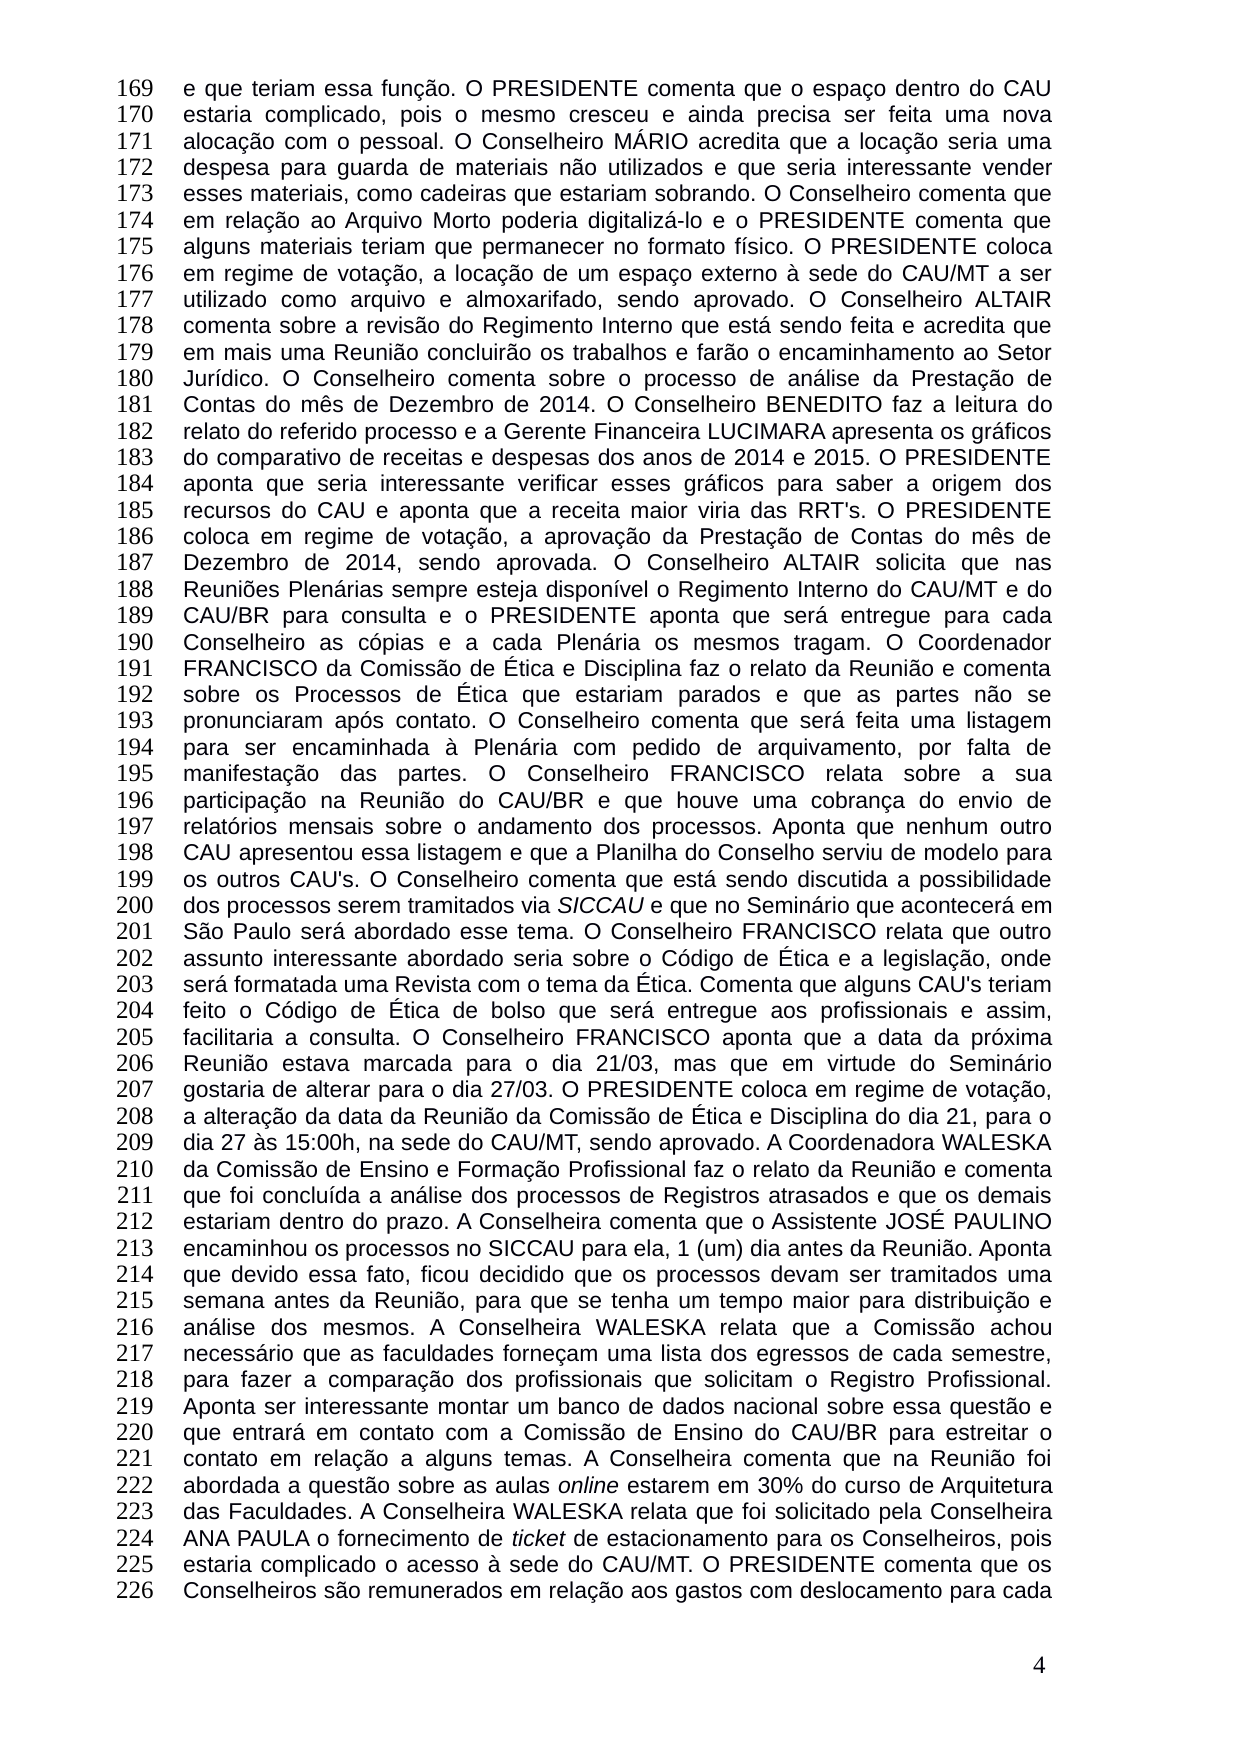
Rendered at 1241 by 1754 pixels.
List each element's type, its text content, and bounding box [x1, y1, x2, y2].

text e que teriam essa função. O PRESIDENTE comenta que o espaço dentro do CAU estaria complicado, pois o mesmo cresceu e ainda precisa ser feita uma nova alocação com o pessoal. O Conselheiro MÁRIO acredita que a locação seria uma despesa para guarda de materiais não utilizados e que seria interessante vender esses materiais, como cadeiras que estariam sobrando. O Conselheiro comenta que em relação ao Arquivo Morto poderia digitalizá-lo e o PRESIDENTE comenta que alguns materiais teriam que permanecer no formato físico. O PRESIDENTE coloca em regime de votação, a locação de um espaço externo à sede do CAU/MT a ser utilizado como arquivo e almoxarifado, sendo aprovado. O Conselheiro ALTAIR comenta sobre a revisão do Regimento Interno que está sendo feita e acredita que em mais uma Reunião concluirão os trabalhos e farão o encaminhamento ao Setor Jurídico. O Conselheiro comenta sobre o processo de análise da Prestação de Contas do mês de Dezembro de 2014. O Conselheiro BENEDITO faz a leitura do relato do referido processo e a Gerente Financeira LUCIMARA apresenta os gráficos do comparativo de receitas e despesas dos anos de 2014 e 2015. O PRESIDENTE aponta que seria interessante verificar esses gráficos para saber a origem dos recursos do CAU e aponta que a receita maior viria das RRT's. O PRESIDENTE coloca em regime de votação, a aprovação da Prestação de Contas do mês de Dezembro de 2014, sendo aprovada. O Conselheiro ALTAIR solicita que nas Reuniões Plenárias sempre esteja disponível o Regimento Interno do CAU/MT e do CAU/BR para consulta e o PRESIDENTE aponta que será entregue para cada Conselheiro as cópias e a cada Plenária os mesmos tragam. O Coordenador FRANCISCO da Comissão de Ética e Disciplina faz o relato da Reunião e comenta sobre os Processos de Ética que estariam parados e que as partes não se pronunciaram após contato. O Conselheiro comenta que será feita uma listagem para ser encaminhada à Plenária com pedido de arquivamento, por falta de manifestação das partes. O Conselheiro FRANCISCO relata sobre a sua participação na Reunião do CAU/BR e que houve uma cobrança do envio de relatórios mensais sobre o andamento dos processos. Aponta que nenhum outro CAU apresentou essa listagem e que a Planilha do Conselho serviu de modelo para os outros CAU's. O Conselheiro comenta que está sendo discutida a possibilidade dos processos serem tramitados via SICCAU e que no Seminário que acontecerá em São Paulo será abordado esse tema. O Conselheiro FRANCISCO relata que outro assunto interessante abordado seria sobre o Código de Ética e a legislação, onde será formatada uma Revista com o tema da Ética. Comenta que alguns CAU's teriam feito o Código de Ética de bolso que será entregue aos profissionais e assim, facilitaria a consulta. O Conselheiro FRANCISCO aponta que a data da próxima Reunião estava marcada para o dia 21/03, mas que em virtude do Seminário gostaria de alterar para o dia 27/03. O PRESIDENTE coloca em regime de votação, a alteração da data da Reunião da Comissão de Ética e Disciplina do dia 21, para o dia 27 às 15:00h, na sede do CAU/MT, sendo aprovado. A Coordenadora WALESKA da Comissão de Ensino e Formação Profissional faz o relato da Reunião e comenta que foi concluída a análise dos processos de Registros atrasados e que os demais estariam dentro do prazo. A Conselheira comenta que o Assistente JOSÉ PAULINO encaminhou os processos no SICCAU para ela, 1 (um) dia antes da Reunião. Aponta que devido essa fato, ficou decidido que os processos devam ser tramitados uma semana antes da Reunião, para que se tenha um tempo maior para distribuição e análise dos mesmos. A Conselheira WALESKA relata que a Comissão achou necessário que as faculdades forneçam uma lista dos egressos de cada semestre, para fazer a comparação dos profissionais que solicitam o Registro Profissional. Aponta ser interessante montar um banco de dados nacional sobre essa questão e que entrará em contato com a Comissão de Ensino do CAU/BR para estreitar o contato em relação a alguns temas. A Conselheira comenta que na Reunião foi abordada a questão sobre as aulas online estarem em 30% do curso de Arquitetura das Faculdades. A Conselheira WALESKA relata que foi solicitado pela Conselheira ANA PAULA o fornecimento de ticket de estacionamento para os Conselheiros, pois estaria complicado o acesso à sede do CAU/MT. O PRESIDENTE comenta que os Conselheiros são remunerados em relação aos gastos com deslocamento para cada [183, 75, 1053, 1603]
